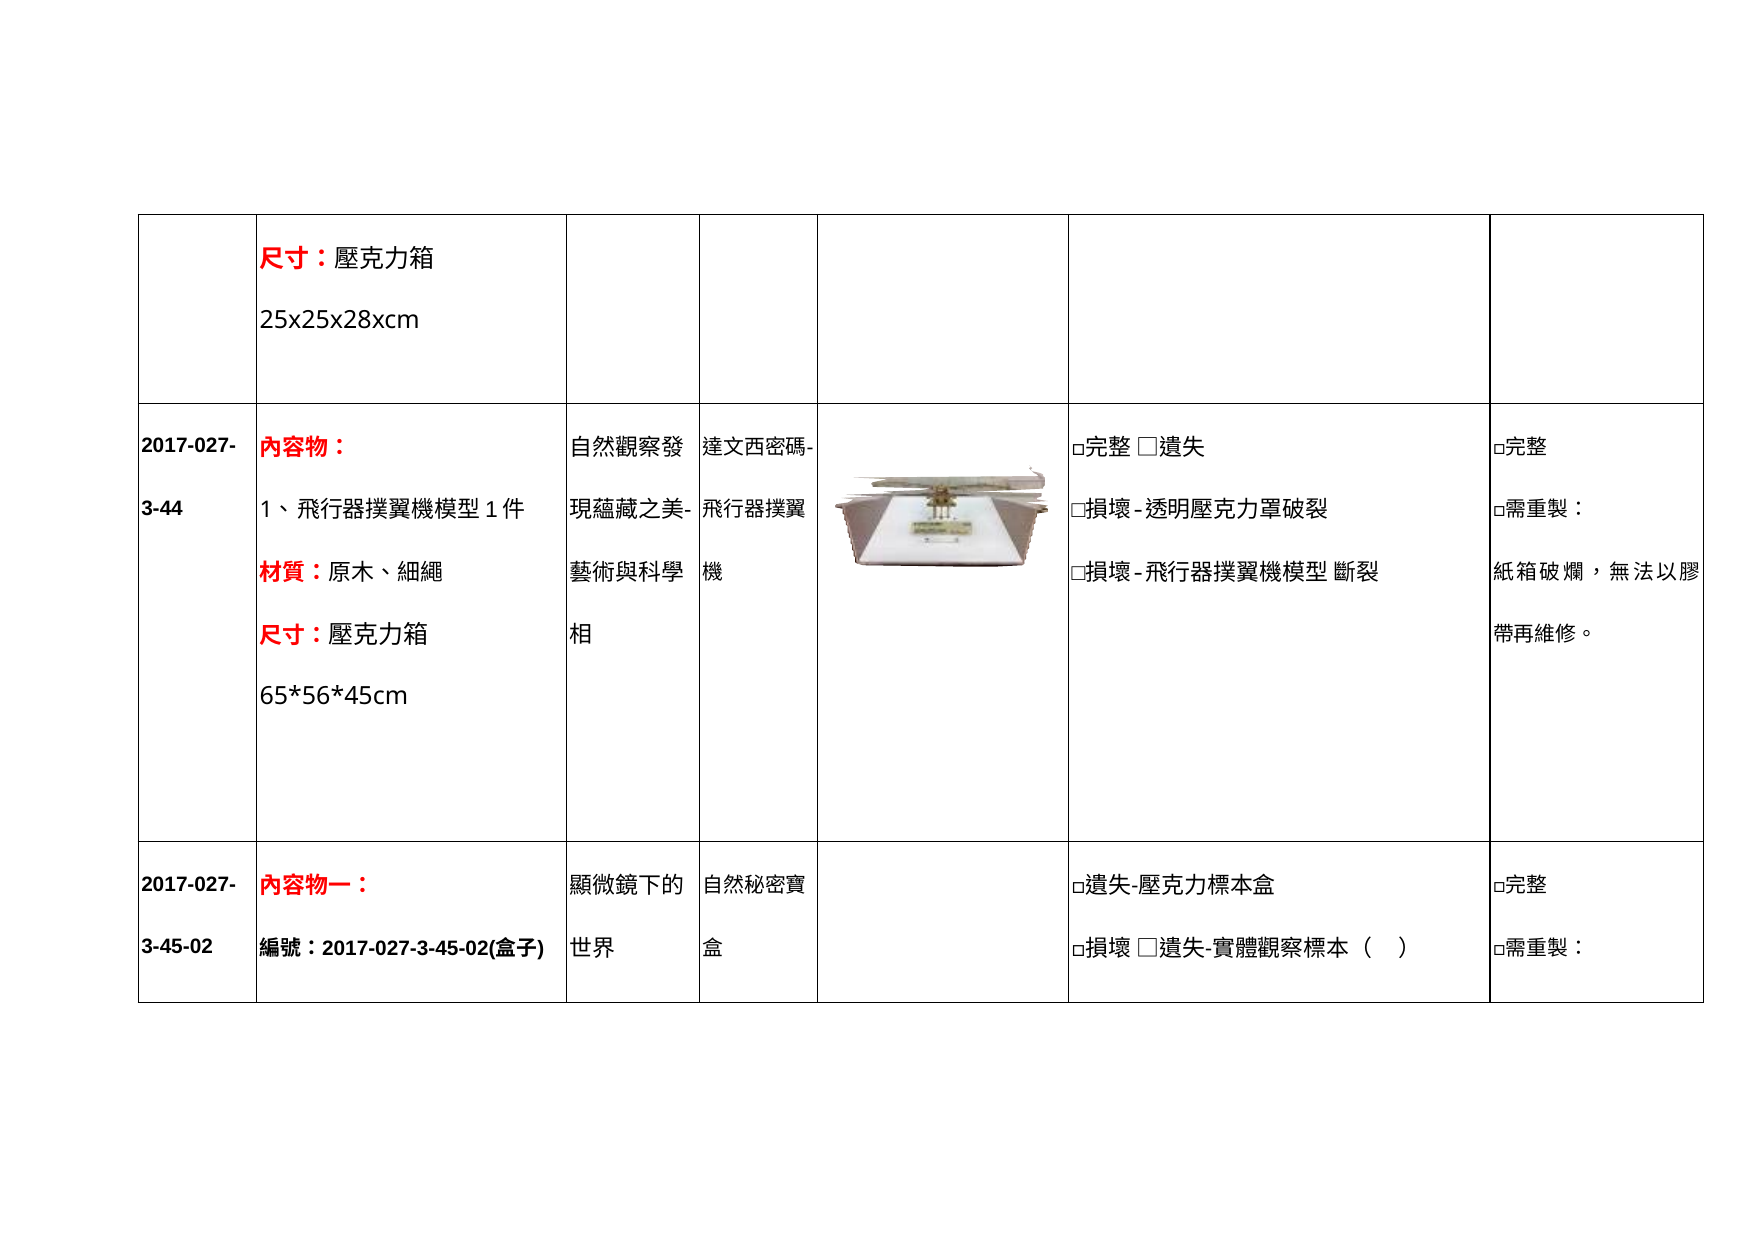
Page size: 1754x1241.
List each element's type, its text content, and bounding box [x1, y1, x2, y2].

table_cell □遺失-壓克力標本盒 □損壞 □遺失-實體觀察標本（ ） [1069, 842, 1489, 1002]
table_cell 自然秘密寶盒 [700, 842, 817, 1002]
table_cell 達文西密碼-飛行器撲翼機 [700, 404, 817, 841]
table_cell 自然觀察發現蘊藏之美-藝術與科學相 [567, 404, 699, 841]
table_cell [139, 215, 256, 402]
table_cell 顯微鏡下的世界 [567, 842, 699, 1002]
table_cell 2017-027-3-45-02 [139, 842, 256, 1002]
table_cell [818, 404, 1068, 841]
table_cell [700, 215, 817, 402]
table_cell [818, 215, 1068, 402]
table_cell 內容物一： 編號：2017-027-3-45-02(盒子) 壓克力標本盒1件 材質：各種標本 尺寸：壓克力箱40*35*6cm 實體標本每個直徑6公分 ─ 21格實體觀察標本(尼龍布、棉布、羊毛氈、棉繩、麻繩、印刷品、綠茶/紅茶、鹽、糖、乾燥橘子果皮、米、紅豆、蜂巢、樹皮、台灣欒樹蒴果與種子、各國錢幣、積體電路板、橡皮筋、魔鬼氈、大理石、羽毛) ─14片玻璃觀察玻片(蒼蠅的足、蜜蜂的翅、蝴蝶虹吸式口器、蝴蝶翅的鱗片、蠶絲、南瓜花粉、向日葵子房、水稻莖、棉花莖、玉米莖、草本雙子葉植物莖、洋蔥表皮細胞、雙子葉與單子葉植物花比較、蕨葉-示孢子囊) 2、壓克力說明牌1件 尺寸：21*29.7cm [257, 842, 566, 1002]
table_cell [1069, 215, 1489, 402]
table_cell 2017-027-3-44 [139, 404, 256, 841]
table_cell [1491, 215, 1703, 402]
table_cell 尺寸：壓克力箱25x25x28xcm [257, 215, 566, 402]
table_cell [818, 842, 1068, 1002]
table_cell □完整 □需重製： [1491, 842, 1703, 1002]
table_cell 內容物： 飛行器撲翼機模型1件 材質：原木、細繩 尺寸：壓克力箱65*56*45cm [257, 404, 566, 841]
table_cell □完整 □需重製： 紙箱破爛，無法以膠帶再維修。 [1491, 404, 1703, 841]
table_cell [567, 215, 699, 402]
table_cell □完整 □遺失 □損壞-透明壓克力罩破裂 □損壞-飛行器撲翼機模型 斷裂 [1069, 404, 1489, 841]
